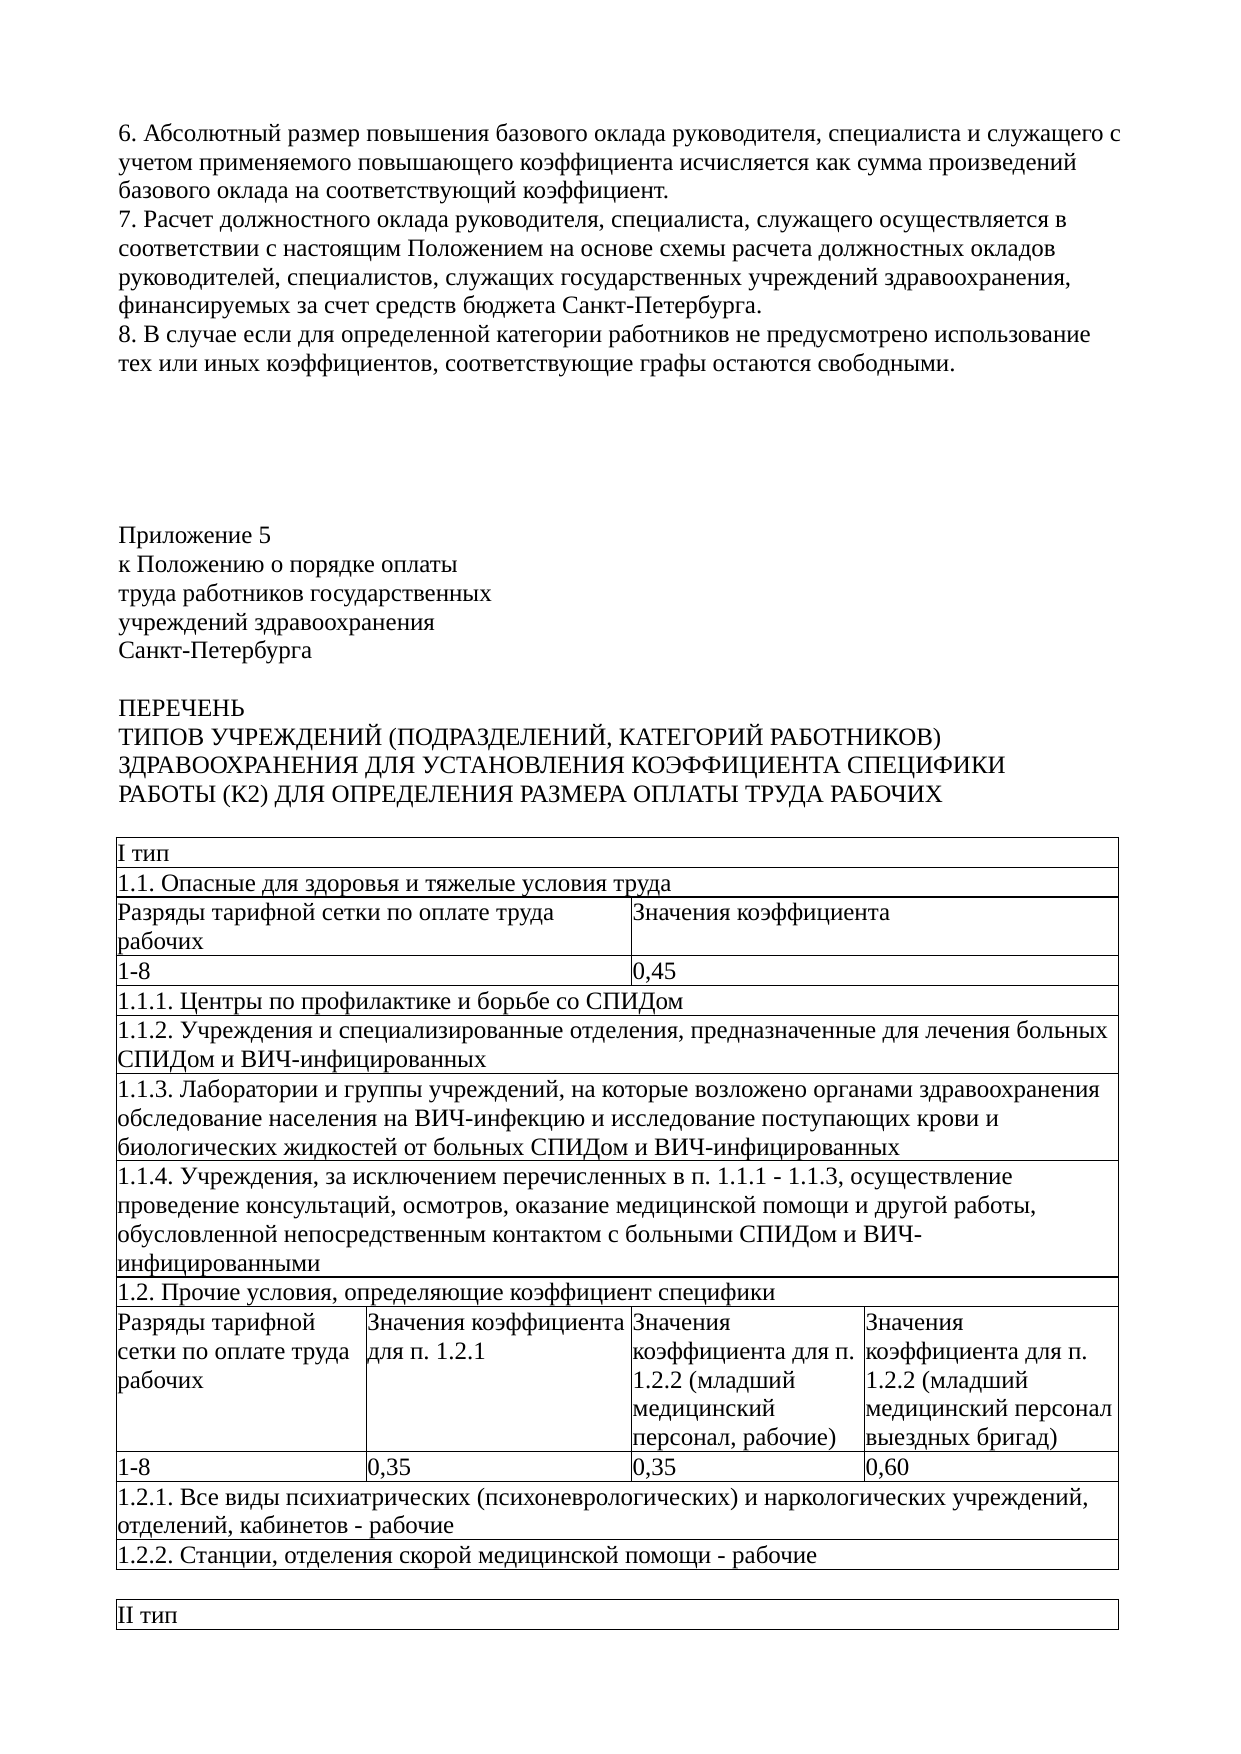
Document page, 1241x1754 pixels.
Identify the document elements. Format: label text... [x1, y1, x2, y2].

table_header I тип [117, 838, 1118, 867]
table_cell 1.2. Прочие условия, определяющие коэффициент специфики [117, 1278, 1118, 1306]
table_cell 0,35 [367, 1452, 631, 1481]
table_cell 1-8 [117, 956, 631, 985]
table_cell 0,45 [632, 956, 1118, 985]
table_cell Значения коэффициента [632, 898, 1118, 955]
table_cell 1-8 [117, 1452, 366, 1481]
table_cell 1.1.4. Учреждения, за исключением перечисленных в п. 1.1.1 - 1.1.3, осуществление проведение консультаций, осмотров, оказание медицинской помощи и другой работы, обусловленной непосредственным контактом с больными СПИДом и ВИЧ-инфицированными [117, 1161, 1118, 1276]
table_cell 0,35 [632, 1452, 864, 1481]
text ЗДРАВООХРАНЕНИЯ ДЛЯ УСТАНОВЛЕНИЯ КОЭФФИЦИЕНТА СПЕЦИФИКИ [118, 751, 1122, 779]
table_cell Значения коэффициента для п. 1.2.2 (младший медицинский персонал выездных бригад) [865, 1307, 1118, 1451]
text ТИПОВ УЧРЕЖДЕНИЙ (ПОДРАЗДЕЛЕНИЙ, КАТЕГОРИЙ РАБОТНИКОВ) [118, 722, 1122, 751]
text 8. В случае если для определенной категории работников не предусмотрено использование тех или иных коэффициентов, соответствующие графы остаются свободными. [118, 319, 1122, 377]
table_cell 0,60 [865, 1452, 1118, 1481]
text РАБОТЫ (К2) ДЛЯ ОПРЕДЕЛЕНИЯ РАЗМЕРА ОПЛАТЫ ТРУДА РАБОЧИХ [118, 779, 1122, 808]
table_cell Значения коэффициента для п. 1.2.2 (младший медицинский персонал, рабочие) [632, 1307, 864, 1451]
table_cell 1.1.1. Центры по профилактике и борьбе со СПИДом [117, 986, 1118, 1014]
table_cell Разряды тарифной сетки по оплате труда рабочих [117, 1307, 366, 1451]
table_cell 1.2.2. Станции, отделения скорой медицинской помощи - рабочие [117, 1540, 1118, 1569]
table_cell 1.1.2. Учреждения и специализированные отделения, предназначенные для лечения больных СПИДом и ВИЧ-инфицированных [117, 1016, 1118, 1073]
text к Положению о порядке оплаты [118, 549, 1122, 578]
table_cell 1.1. Опасные для здоровья и тяжелые условия труда [117, 868, 1118, 896]
text ПЕРЕЧЕНЬ [118, 693, 1122, 722]
table_cell Разряды тарифной сетки по оплате труда рабочих [117, 898, 631, 955]
text 7. Расчет должностного оклада руководителя, специалиста, служащего осуществляется в соответствии с настоящим Положением на основе схемы расчета должностных окладов руководителей, специалистов, служащих государственных учреждений здравоохранения, финансируемых за счет средств бюджета Санкт-Петербурга. [118, 204, 1122, 319]
table_cell Значения коэффициента для п. 1.2.1 [367, 1307, 631, 1451]
table_cell 1.1.3. Лаборатории и группы учреждений, на которые возложено органами здравоохранения обследование населения на ВИЧ-инфекцию и исследование поступающих крови и биологических жидкостей от больных СПИДом и ВИЧ-инфицированных [117, 1074, 1118, 1160]
table_header II тип [117, 1600, 1118, 1629]
text Приложение 5 [118, 521, 1122, 549]
text Санкт-Петербурга [118, 636, 1122, 664]
text труда работников государственных [118, 578, 1122, 607]
text 6. Абсолютный размер повышения базового оклада руководителя, специалиста и служащего с учетом применяемого повышающего коэффициента исчисляется как сумма произведений базового оклада на соответствующий коэффициент. [118, 118, 1122, 204]
text учреждений здравоохранения [118, 607, 1122, 636]
table_cell 1.2.1. Все виды психиатрических (психоневрологических) и наркологических учреждений, отделений, кабинетов - рабочие [117, 1482, 1118, 1539]
